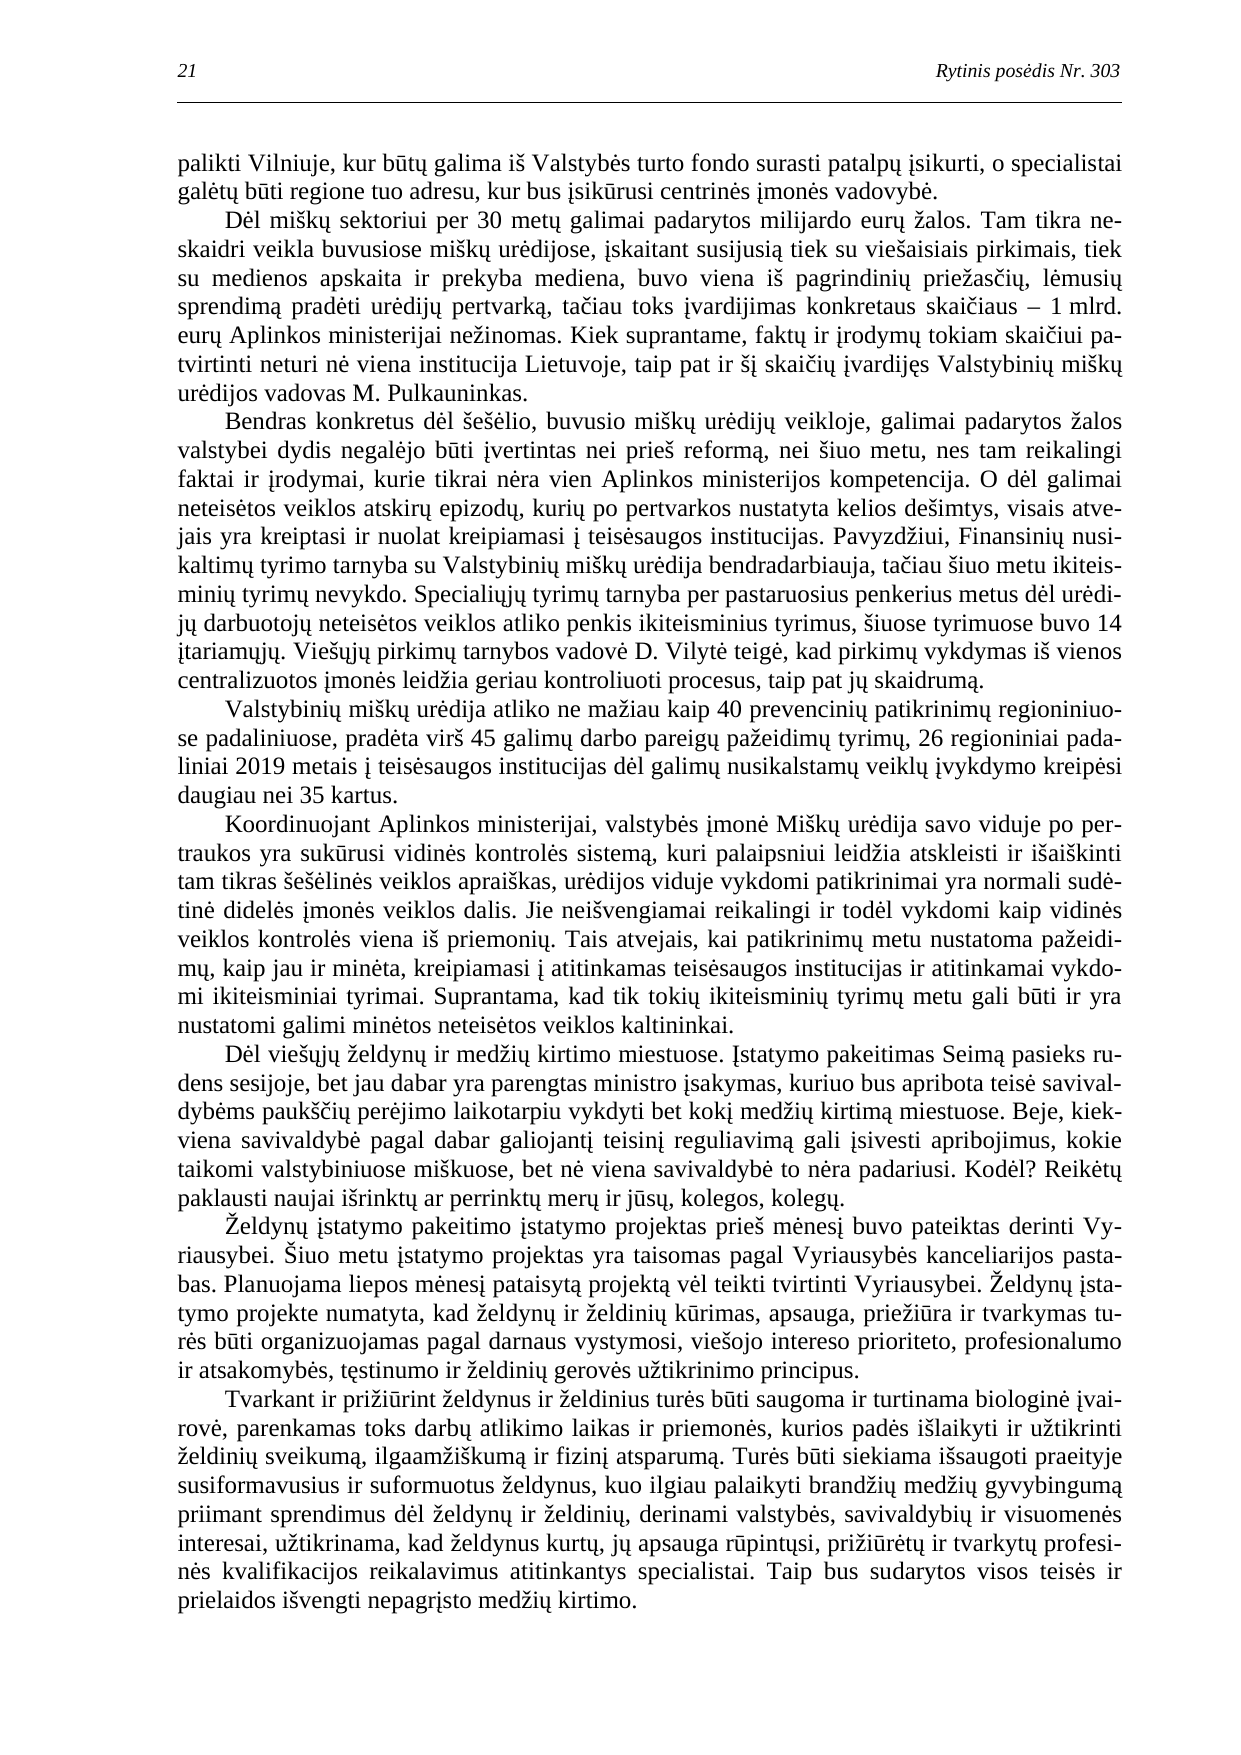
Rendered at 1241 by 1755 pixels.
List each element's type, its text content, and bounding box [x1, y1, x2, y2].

text pa­lik­ti Vil­niu­je, kur bū­tų ga­li­ma iš Vals­ty­bės tur­to fon­do su­ras­ti pa­tal­pų įsi­kur­ti, o spe­cia­lis­tai ga­lė­tų bū­ti re­gio­ne tuo ad­re­su, kur bus įsi­kū­ru­si cen­tri­nės įmo­nės va­do­vy­bė. [177, 148, 1122, 205]
text Vals­ty­bi­nių miš­kų urė­di­ja at­li­ko ne ma­žiau kaip 40 pre­ven­ci­nių pa­tik­ri­ni­mų re­gio­ni­niuo­se pa­da­li­niuo­se, pra­dė­ta virš 45 ga­li­mų dar­bo pa­rei­gų pa­žei­di­mų ty­ri­mų, 26 re­gio­ni­niai pa­da­li­niai 2019 me­tais į tei­sė­sau­gos ins­ti­tu­ci­jas dėl ga­li­mų nu­si­kals­ta­mų veik­lų įvyk­dy­mo krei­pė­si dau­giau nei 35 kar­tus. [177, 694, 1122, 809]
text Ben­dras kon­kre­tus dėl še­šė­lio, bu­vu­sio miš­kų urė­di­jų veik­lo­je, ga­li­mai pa­da­ry­tos ža­los vals­ty­bei dy­dis ne­ga­lė­jo bū­ti įver­tin­tas nei prieš re­for­mą, nei šiuo me­tu, nes tam rei­ka­lin­gi fak­tai ir įro­dy­mai, ku­rie tik­rai nė­ra vien Ap­lin­kos mi­nis­te­ri­jos kom­pe­ten­ci­ja. O dėl ga­li­mai ne­tei­sė­tos veik­los at­ski­rų epi­zo­dų, ku­rių po per­tvar­kos nu­sta­ty­ta ke­lios de­šim­tys, vi­sais at­ve­jais yra kreip­ta­si ir nuo­lat krei­pia­ma­si į tei­sė­sau­gos ins­ti­tu­ci­jas. Pa­vyz­džiui, Fi­nan­si­nių nu­si­kal­ti­mų ty­ri­mo tar­ny­ba su Vals­ty­bi­nių miš­kų urė­di­ja ben­dra­dar­biau­ja, ta­čiau šiuo me­tu iki­teis­mi­nių ty­ri­mų ne­vyk­do. Spe­cia­lių­jų ty­ri­mų tar­ny­ba per pas­ta­ruo­sius pen­ke­rius me­tus dėl urė­di­jų dar­buo­to­jų ne­tei­sė­tos veik­los at­li­ko pen­kis iki­teis­mi­nius ty­ri­mus, šiuo­se ty­ri­muo­se bu­vo 14 įta­ria­mų­jų. Vie­šų­jų pir­ki­mų tar­ny­bos va­do­vė D. Vi­ly­tė tei­gė, kad pir­ki­mų vyk­dy­mas iš vie­nos cen­tra­li­zuo­tos įmo­nės lei­džia ge­riau kon­tro­liuo­ti pro­ce­sus, taip pat jų skaid­ru­mą. [177, 406, 1122, 694]
text Dėl miš­kų sek­to­riui per 30 me­tų ga­li­mai pa­da­ry­tos mi­li­jar­do eu­rų ža­los. Tam tik­ra ne­skai­d­ri veik­la bu­vu­sio­se miš­kų urė­di­jo­se, įskai­tant su­si­ju­sią tiek su vie­šai­siais pir­ki­mais, tiek su me­die­nos ap­skai­ta ir pre­ky­ba me­die­na, bu­vo vie­na iš pa­grin­di­nių prie­žas­čių, lė­mu­sių spren­di­mą pra­dė­ti urė­di­jų per­tvar­ką, ta­čiau toks įvar­di­ji­mas kon­kre­taus skai­čiaus – 1 mlrd. eu­rų Ap­lin­kos mi­nis­te­ri­jai ne­ži­no­mas. Kiek su­pran­ta­me, fak­tų ir įro­dy­mų to­kiam skai­čiui pa­tvir­tin­ti ne­tu­ri nė vie­na ins­ti­tu­ci­ja Lie­tu­vo­je, taip pat ir šį skai­čių įvar­di­jęs Vals­ty­bi­nių miš­kų urė­di­jos va­do­vas M. Pul­kau­nin­kas. [177, 205, 1122, 406]
text Ko­or­di­nuo­jant Ap­lin­kos mi­nis­te­ri­jai, vals­ty­bės įmo­nė Miš­kų urė­di­ja sa­vo vi­du­je po per­trau­kos yra su­kū­ru­si vi­di­nės kon­tro­lės sis­te­mą, ku­ri pa­laips­niui lei­džia at­skleis­ti ir iš­aiš­kin­ti tam tik­ras še­šė­li­nės veik­los ap­raiš­kas, urė­di­jos vi­du­je vyk­do­mi pa­tik­ri­ni­mai yra nor­ma­li su­dė­ti­nė di­de­lės įmo­nės veik­los da­lis. Jie ne­iš­ven­gia­mai rei­ka­lin­gi ir to­dėl vyk­do­mi kaip vi­di­nės veik­los kon­tro­lės vie­na iš prie­mo­nių. Tais at­ve­jais, kai pa­tik­ri­ni­mų me­tu nu­sta­to­ma pa­žei­di­mų, kaip jau ir mi­nė­ta, krei­pia­ma­si į ati­tin­ka­mas tei­sė­sau­gos ins­ti­tu­ci­jas ir ati­tin­ka­mai vyk­do­mi iki­teis­mi­niai ty­ri­mai. Su­pran­ta­ma, kad tik to­kių iki­teis­mi­nių ty­ri­mų me­tu ga­li bū­ti ir yra nu­sta­to­mi ga­li­mi mi­nė­tos ne­tei­sė­tos veik­los kal­ti­nin­kai. [177, 809, 1122, 1039]
text Dėl vie­šų­jų žel­dy­nų ir me­džių kir­ti­mo mies­tuo­se. Įsta­ty­mo pa­kei­ti­mas Sei­mą pa­sieks ru­dens se­si­jo­je, bet jau da­bar yra pa­reng­tas mi­nist­ro įsa­ky­mas, ku­riuo bus ap­ri­bo­ta tei­sė sa­vi­val­dy­bėms paukš­čių per­ėji­mo lai­ko­tar­piu vyk­dy­ti bet ko­kį me­džių kir­ti­mą mies­tuo­se. Be­je, kiek­vie­na sa­vi­val­dy­bė pa­gal da­bar ga­lio­jan­tį tei­si­nį re­gu­lia­vi­mą ga­li įsi­ves­ti ap­ri­bo­ji­mus, ko­kie tai­ko­mi vals­ty­bi­niuo­se miš­kuo­se, bet nė vie­na sa­vi­val­dy­bė to nė­ra pa­da­riu­si. Ko­dėl? Rei­kė­tų pa­klaus­ti nau­jai iš­rink­tų ar per­rink­tų me­rų ir jū­sų, ko­le­gos, ko­le­gų. [177, 1039, 1122, 1211]
text Žel­dy­nų įsta­ty­mo pa­kei­ti­mo įsta­ty­mo pro­jek­tas prieš mė­ne­sį bu­vo pa­teik­tas de­rin­ti Vy­riau­sy­bei. Šiuo me­tu įsta­ty­mo pro­jek­tas yra tai­so­mas pa­gal Vy­riau­sy­bės kan­ce­lia­ri­jos pa­sta­bas. Pla­nuo­ja­ma lie­pos mė­ne­sį pa­tai­sy­tą pro­jek­tą vėl teik­ti tvir­tin­ti Vy­riau­sy­bei. Žel­dy­nų įsta­ty­mo pro­jek­te nu­ma­ty­ta, kad žel­dy­nų ir žel­di­nių kū­ri­mas, ap­sau­ga, prie­žiū­ra ir tvar­ky­mas tu­rės bū­ti or­ga­ni­zuo­ja­mas pa­gal dar­naus vys­ty­mo­si, vie­šo­jo in­te­re­so pri­ori­te­to, pro­fe­sio­na­lu­mo ir at­sa­ko­my­bės, tęs­ti­nu­mo ir žel­di­nių ge­ro­vės už­tik­ri­ni­mo prin­ci­pus. [177, 1211, 1122, 1384]
text Tvar­kant ir pri­žiū­rint žel­dy­nus ir žel­di­nius tu­rės bū­ti sau­go­ma ir tur­ti­na­ma bio­lo­gi­nė įvai­ro­vė, pa­ren­ka­mas toks dar­bų at­li­ki­mo lai­kas ir prie­mo­nės, ku­rios pa­dės iš­lai­ky­ti ir už­tik­rin­ti žel­di­nių svei­ku­mą, il­ga­am­žiš­ku­mą ir fi­zi­nį at­spa­ru­mą. Tu­rės bū­ti sie­kia­ma iš­sau­go­ti pra­ei­ty­je su­si­for­ma­vu­sius ir su­for­muo­tus žel­dy­nus, kuo il­giau pa­lai­ky­ti bran­džių me­džių gy­vy­bin­gu­mą pri­imant spren­di­mus dėl žel­dy­nų ir žel­di­nių, de­ri­na­mi vals­ty­bės, sa­vi­val­dy­bių ir vi­suo­me­nės in­te­re­sai, už­tik­ri­na­ma, kad žel­dy­nus kur­tų, jų ap­sau­ga rū­pin­tų­si, pri­žiū­rė­tų ir tvar­ky­tų pro­fe­si­nės kva­li­fi­ka­ci­jos rei­ka­la­vi­mus ati­tin­kan­tys spe­cia­lis­tai. Taip bus su­da­ry­tos vi­sos tei­sės ir prie­lai­dos iš­veng­ti ne­pa­grįs­to me­džių kir­ti­mo. [177, 1384, 1122, 1614]
